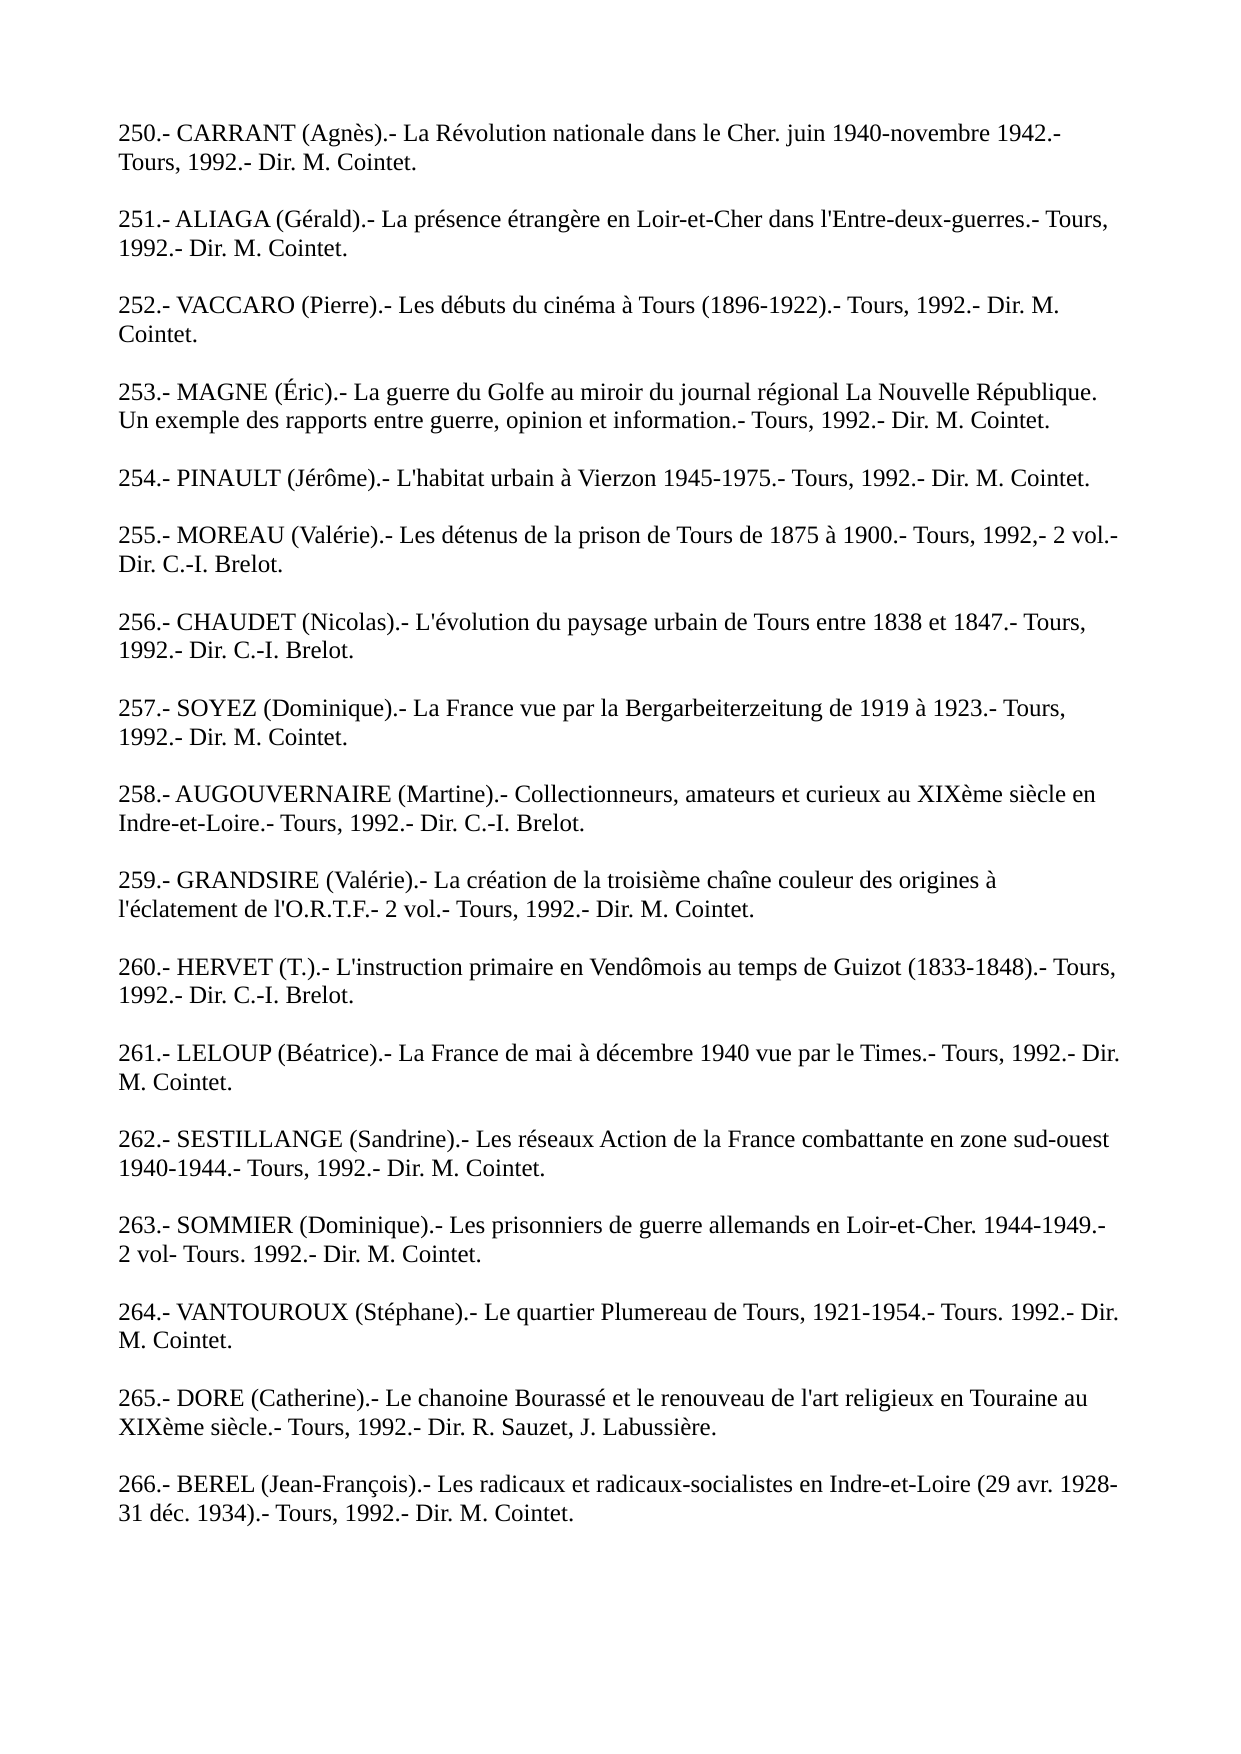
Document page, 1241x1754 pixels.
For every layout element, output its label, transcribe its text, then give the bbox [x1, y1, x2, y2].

text 250.- CARRANT (Agnès).- La Révolution nationale dans le Cher. juin 1940-novembre 1942.- Tours, 1992.- Dir. M. Cointet. 251.- ALIAGA (Gérald).- La présence étrangère en Loir-et-Cher dans l'Entre-deux-guerres.- Tours, 1992.- Dir. M. Cointet. 252.- VACCARO (Pierre).- Les débuts du cinéma à Tours (1896-1922).- Tours, 1992.- Dir. M. Cointet. 253.- MAGNE (Éric).- La guerre du Golfe au miroir du journal régional La Nouvelle République. Un exemple des rapports entre guerre, opinion et information.- Tours, 1992.- Dir. M. Cointet. 254.- PINAULT (Jérôme).- L'habitat urbain à Vierzon 1945-1975.- Tours, 1992.- Dir. M. Cointet. 255.- MOREAU (Valérie).- Les détenus de la prison de Tours de 1875 à 1900.- Tours, 1992,- 2 vol.- Dir. C.-I. Brelot. 256.- CHAUDET (Nicolas).- L'évolution du paysage urbain de Tours entre 1838 et 1847.- Tours, 1992.- Dir. C.-I. Brelot. 257.- SOYEZ (Dominique).- La France vue par la Bergarbeiterzeitung de 1919 à 1923.- Tours, 1992.- Dir. M. Cointet. 258.- AUGOUVERNAIRE (Martine).- Collectionneurs, amateurs et curieux au XIXème siècle en Indre-et-Loire.- Tours, 1992.- Dir. C.-I. Brelot. 259.- GRANDSIRE (Valérie).- La création de la troisième chaîne couleur des origines à l'éclatement de l'O.R.T.F.- 2 vol.- Tours, 1992.- Dir. M. Cointet. 260.- HERVET (T.).- L'instruction primaire en Vendômois au temps de Guizot (1833-1848).- Tours, 1992.- Dir. C.-I. Brelot. 261.- LELOUP (Béatrice).- La France de mai à décembre 1940 vue par le Times.- Tours, 1992.- Dir. M. Cointet. 262.- SESTILLANGE (Sandrine).- Les réseaux Action de la France combattante en zone sud-ouest 1940-1944.- Tours, 1992.- Dir. M. Cointet. 263.- SOMMIER (Dominique).- Les prisonniers de guerre allemands en Loir-et-Cher. 1944-1949.- 2 vol- Tours. 1992.- Dir. M. Cointet. 264.- VANTOUROUX (Stéphane).- Le quartier Plumereau de Tours, 1921-1954.- Tours. 1992.- Dir. M. Cointet. 265.- DORE (Catherine).- Le chanoine Bourassé et le renouveau de l'art religieux en Touraine au XIXème siècle.- Tours, 1992.- Dir. R. Sauzet, J. Labussière. 266.- BEREL (Jean-François).- Les radicaux et radicaux-socialistes en Indre-et-Loire (29 avr. 1928- 31 déc. 1934).- Tours, 1992.- Dir. M. Cointet. [118, 118, 1122, 1584]
